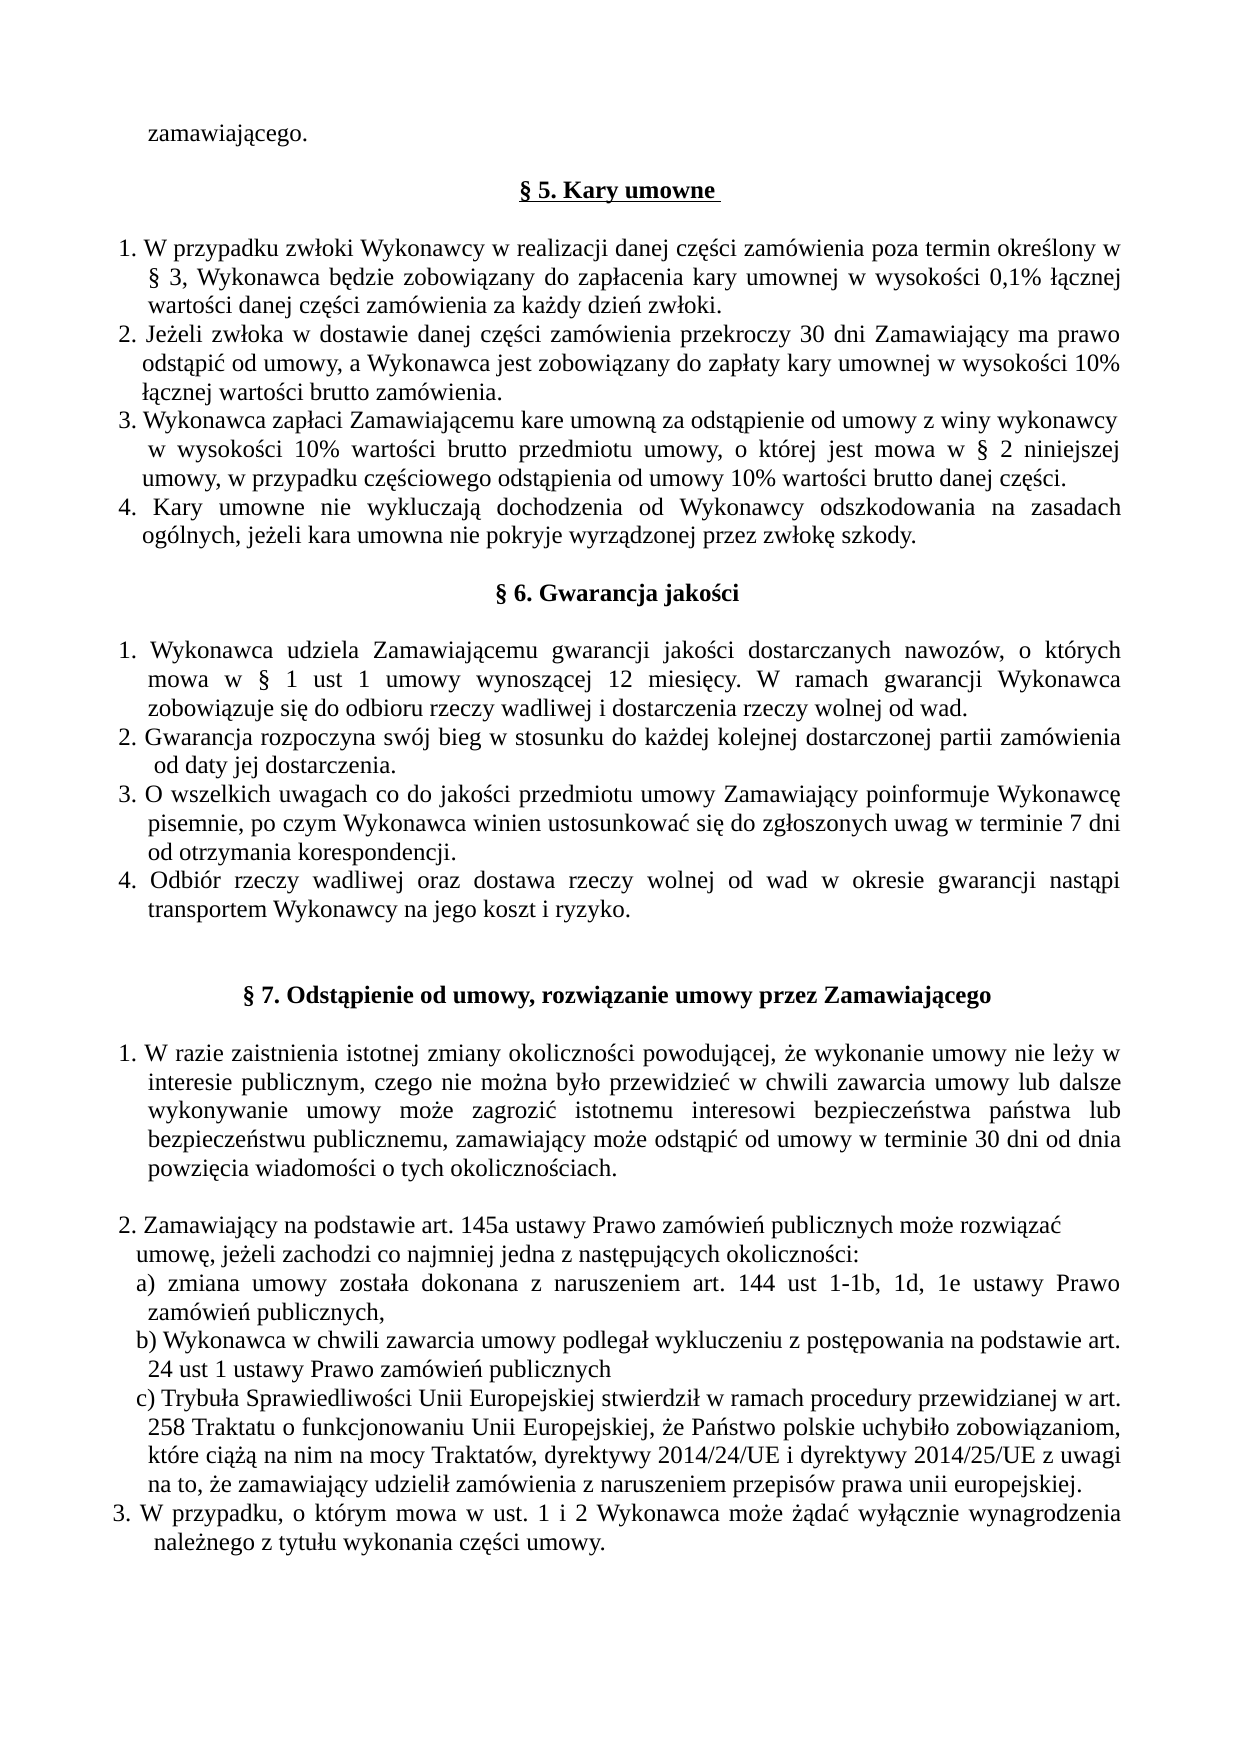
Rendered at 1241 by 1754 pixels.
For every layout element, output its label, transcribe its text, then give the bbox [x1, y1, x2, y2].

text 3. O wszelkich uwagach co do jakości przedmiotu umowy Zamawiający poinformuje Wykonawcę pisemnie, po czym Wykonawca winien ustosunkować się do zgłoszonych uwag w terminie 7 dni od otrzymania korespondencji. [118, 779, 1122, 866]
text 3. W przypadku, o którym mowa w ust. 1 i 2 Wykonawca może żądać wyłącznie wynagrodzenia należnego z tytułu wykonania części umowy. [112, 1498, 1122, 1556]
text 2. Zamawiający na podstawie art. 145a ustawy Prawo zamówień publicznych może rozwiązać [118, 1211, 1122, 1239]
text 1. W razie zaistnienia istotnej zmiany okoliczności powodującej, że wykonanie umowy nie leży w interesie publicznym, czego nie można było przewidzieć w chwili zawarcia umowy lub dalsze wykonywanie umowy może zagrozić istotnemu interesowi bezpieczeństwa państwa lub bezpieczeństwu publicznemu, zamawiający może odstąpić od umowy w terminie 30 dni od dnia powzięcia wiadomości o tych okolicznościach. [118, 1038, 1122, 1182]
text a) zmiana umowy została dokonana z naruszeniem art. 144 ust 1-1b, 1d, 1e ustawy Prawo zamówień publicznych, [136, 1268, 1122, 1326]
text 1. W przypadku zwłoki Wykonawcy w realizacji danej części zamówienia poza termin określony w § 3, Wykonawca będzie zobowiązany do zapłacenia kary umownej w wysokości 0,1% łącznej wartości danej części zamówienia za każdy dzień zwłoki. [118, 233, 1122, 319]
text 4. Kary umowne nie wykluczają dochodzenia od Wykonawcy odszkodowania na zasadach ogólnych, jeżeli kara umowna nie pokryje wyrządzonej przez zwłokę szkody. [118, 492, 1122, 549]
text 1. Wykonawca udziela Zamawiającemu gwarancji jakości dostarczanych nawozów, o których mowa w § 1 ust 1 umowy wynoszącej 12 miesięcy. W ramach gwarancji Wykonawca zobowiązuje się do odbioru rzeczy wadliwej i dostarczenia rzeczy wolnej od wad. [118, 636, 1122, 722]
text b) Wykonawca w chwili zawarcia umowy podlegał wykluczeniu z postępowania na podstawie art. 24 ust 1 ustawy Prawo zamówień publicznych [136, 1326, 1122, 1383]
text c) Trybuła Sprawiedliwości Unii Europejskiej stwierdził w ramach procedury przewidzianej w art. 258 Traktatu o funkcjonowaniu Unii Europejskiej, że Państwo polskie uchybiło zobowiązaniom, które ciążą na nim na mocy Traktatów, dyrektywy 2014/24/UE i dyrektywy 2014/25/UE z uwagi na to, że zamawiający udzielił zamówienia z naruszeniem przepisów prawa unii europejskiej. [136, 1383, 1122, 1498]
text w wysokości 10% wartości brutto przedmiotu umowy, o której jest mowa w § 2 niniejszej umowy, w przypadku częściowego odstąpienia od umowy 10% wartości brutto danej części. [142, 434, 1122, 492]
text § 5. Kary umowne [118, 176, 1122, 204]
text zamawiającego. [118, 118, 1122, 147]
text § 7. Odstąpienie od umowy, rozwiązanie umowy przez Zamawiającego [118, 981, 1122, 1009]
text 4. Odbiór rzeczy wadliwej oraz dostawa rzeczy wolnej od wad w okresie gwarancji nastąpi transportem Wykonawcy na jego koszt i ryzyko. [118, 866, 1122, 923]
text 3. Wykonawca zapłaci Zamawiającemu kare umowną za odstąpienie od umowy z winy wykonawcy [118, 406, 1122, 434]
text 2. Gwarancja rozpoczyna swój bieg w stosunku do każdej kolejnej dostarczonej partii zamówienia od daty jej dostarczenia. [118, 722, 1122, 779]
text § 6. Gwarancja jakości [118, 578, 1122, 607]
text 2. Jeżeli zwłoka w dostawie danej części zamówienia przekroczy 30 dni Zamawiający ma prawo odstąpić od umowy, a Wykonawca jest zobowiązany do zapłaty kary umownej w wysokości 10% łącznej wartości brutto zamówienia. [118, 319, 1122, 406]
text umowę, jeżeli zachodzi co najmniej jedna z następujących okoliczności: [136, 1239, 1122, 1268]
